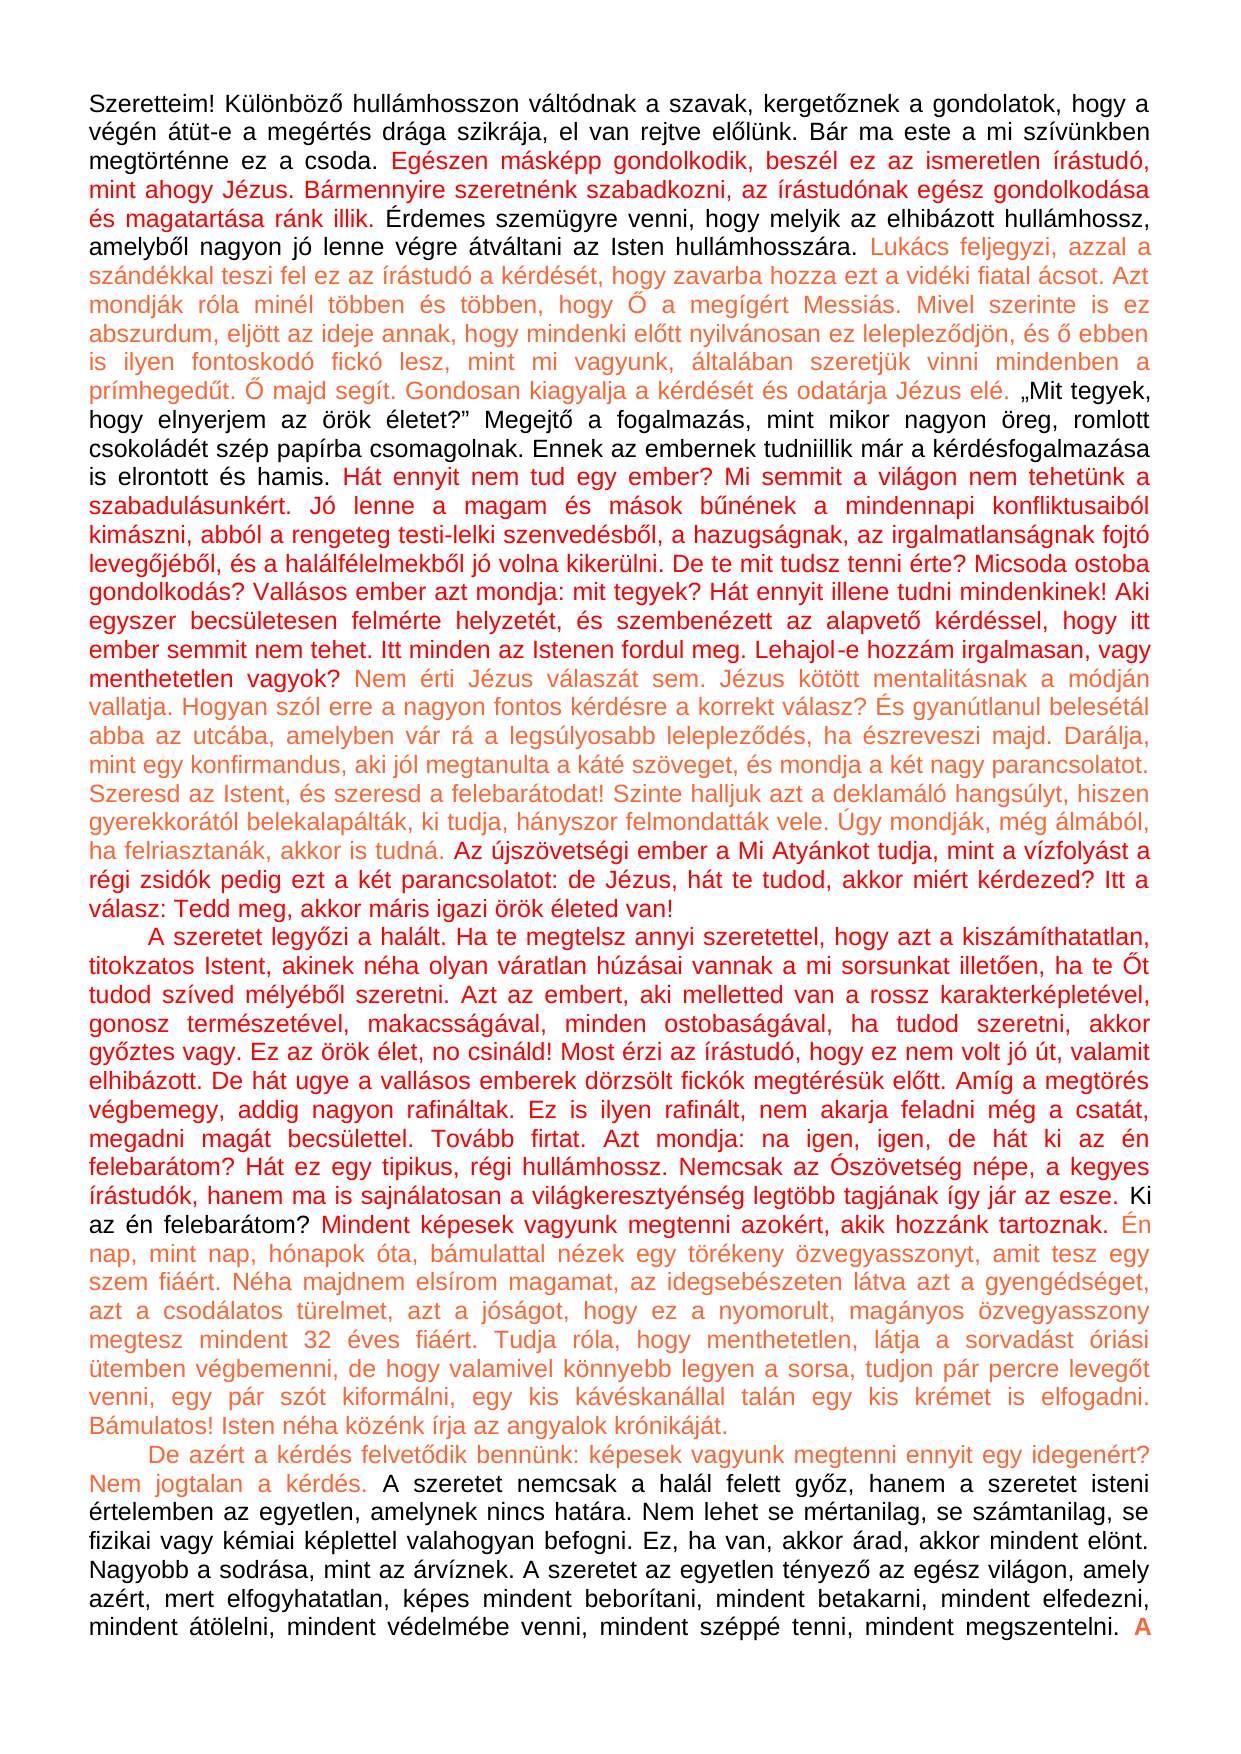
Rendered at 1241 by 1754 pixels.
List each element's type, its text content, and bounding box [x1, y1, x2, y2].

text De azért a kérdés felvetődik bennünk: képesek vagyunk megtenni ennyit egy idegenért? Nem jogtalan a kérdés. A szeretet nemcsak a halál felett győz, hanem a szeretet isteni értelemben az egyetlen, amelynek nincs határa. Nem lehet se mértanilag, se számtanilag, se fizikai vagy kémiai képlettel valahogyan befogni. Ez, ha van, akkor árad, akkor mindent elönt. Nagyobb a sodrása, mint az árvíznek. A szeretet az egyetlen tényező az egész világon, amely azért, mert elfogyhatatlan, képes mindent beborítani, mindent betakarni, mindent elfedezni, mindent átölelni, mindent védelmébe venni, mindent széppé tenni, mindent megszentelni. A [88, 1440, 1152, 1641]
text Szeretteim! Különböző hullámhosszon váltódnak a szavak, kergetőznek a gondolatok, hogy a végén átüt‑e a megértés drága szikrája, el van rejtve előlünk. Bár ma este a mi szívünkben megtörténne ez a csoda. Egészen másképp gondolkodik, beszél ez az ismeretlen írástudó, mint ahogy Jézus. Bármennyire szeretnénk szabadkozni, az írástudónak egész gondolkodása és magatartása ránk illik. Érdemes szemügyre venni, hogy melyik az elhibázott hullámhossz, amelyből nagyon jó lenne végre átváltani az Isten hullámhosszára. Lukács feljegyzi, azzal a szándékkal teszi fel ez az írástudó a kérdését, hogy zavarba hozza ezt a vidéki fiatal ácsot. Azt mondják róla minél többen és többen, hogy Ő a megígért Messiás. Mivel szerinte is ez abszurdum, eljött az ideje annak, hogy mindenki előtt nyilvánosan ez lelepleződjön, és ő ebben is ilyen fontoskodó fickó lesz, mint mi vagyunk, általában szeretjük vinni mindenben a prímhegedűt. Ő majd segít. Gondosan kiagyalja a kérdését és odatárja Jézus elé. „Mit tegyek, hogy elnyerjem az örök életet?” Megejtő a fogalmazás, mint mikor nagyon öreg, romlott csokoládét szép papírba csomagolnak. Ennek az embernek tudniillik már a kérdésfogalmazása is elrontott és hamis. Hát ennyit nem tud egy ember? Mi semmit a világon nem tehetünk a szabadulásunkért. Jó lenne a magam és mások bűnének a mindennapi konfliktusaiból kimászni, abból a rengeteg testi-lelki szenvedésből, a hazugságnak, az irgalmatlanságnak fojtó levegőjéből, és a halálfélelmekből jó volna kikerülni. De te mit tudsz tenni érte? Micsoda ostoba gondolkodás? Vallásos ember azt mondja: mit tegyek? Hát ennyit illene tudni mindenkinek! Aki egyszer becsületesen felmérte helyzetét, és szembenézett az alapvető kérdéssel, hogy itt ember semmit nem tehet. Itt minden az Istenen fordul meg. Lehajol‑e hozzám irgalmasan, vagy menthetetlen vagyok? Nem érti Jézus válaszát sem. Jézus kötött mentalitásnak a módján vallatja. Hogyan szól erre a nagyon fontos kérdésre a korrekt válasz? És gyanútlanul belesétál abba az utcába, amelyben vár rá a legsúlyosabb lelepleződés, ha észreveszi majd. Darálja, mint egy konfirmandus, aki jól megtanulta a káté szöveget, és mondja a két nagy parancsolatot. Szeresd az Istent, és szeresd a felebarátodat! Szinte halljuk azt a deklamáló hangsúlyt, hiszen gyerekkorától belekalapálták, ki tudja, hányszor felmondatták vele. Úgy mondják, még álmából, ha felriasztanák, akkor is tudná. Az újszövetségi ember a Mi Atyánkot tudja, mint a vízfolyást a régi zsidók pedig ezt a két parancsolatot: de Jézus, hát te tudod, akkor miért kérdezed? Itt a válasz: Tedd meg, akkor máris igazi örök életed van! [88, 88, 1152, 922]
text A szeretet legyőzi a halált. Ha te megtelsz annyi szeretettel, hogy azt a kiszámíthatatlan, titokzatos Istent, akinek néha olyan váratlan húzásai vannak a mi sorsunkat illetően, ha te Őt tudod szíved mélyéből szeretni. Azt az embert, aki melletted van a rossz karakterképletével, gonosz természetével, makacsságával, minden ostobaságával, ha tudod szeretni, akkor győztes vagy. Ez az örök élet, no csináld! Most érzi az írástudó, hogy ez nem volt jó út, valamit elhibázott. De hát ugye a vallásos emberek dörzsölt fickók megtérésük előtt. Amíg a megtörés végbemegy, addig nagyon rafináltak. Ez is ilyen rafinált, nem akarja feladni még a csatát, megadni magát becsülettel. Tovább firtat. Azt mondja: na igen, igen, de hát ki az én felebarátom? Hát ez egy tipikus, régi hullámhossz. Nemcsak az Ószövetség népe, a kegyes írástudók, hanem ma is sajnálatosan a világkeresztyénség legtöbb tagjának így jár az esze. Ki az én felebarátom? Mindent képesek vagyunk megtenni azokért, akik hozzánk tartoznak. Én nap, mint nap, hónapok óta, bámulattal nézek egy törékeny özvegyasszonyt, amit tesz egy szem fiáért. Néha majdnem elsírom magamat, az idegsebészeten látva azt a gyengédséget, azt a csodálatos türelmet, azt a jóságot, hogy ez a nyomorult, magányos özvegyasszony megtesz mindent 32 éves fiáért. Tudja róla, hogy menthetetlen, látja a sorvadást óriási ütemben végbemenni, de hogy valamivel könnyebb legyen a sorsa, tudjon pár percre levegőt venni, egy pár szót kiformálni, egy kis kávéskanállal talán egy kis krémet is elfogadni. Bámulatos! Isten néha közénk írja az angyalok krónikáját. [88, 922, 1152, 1440]
